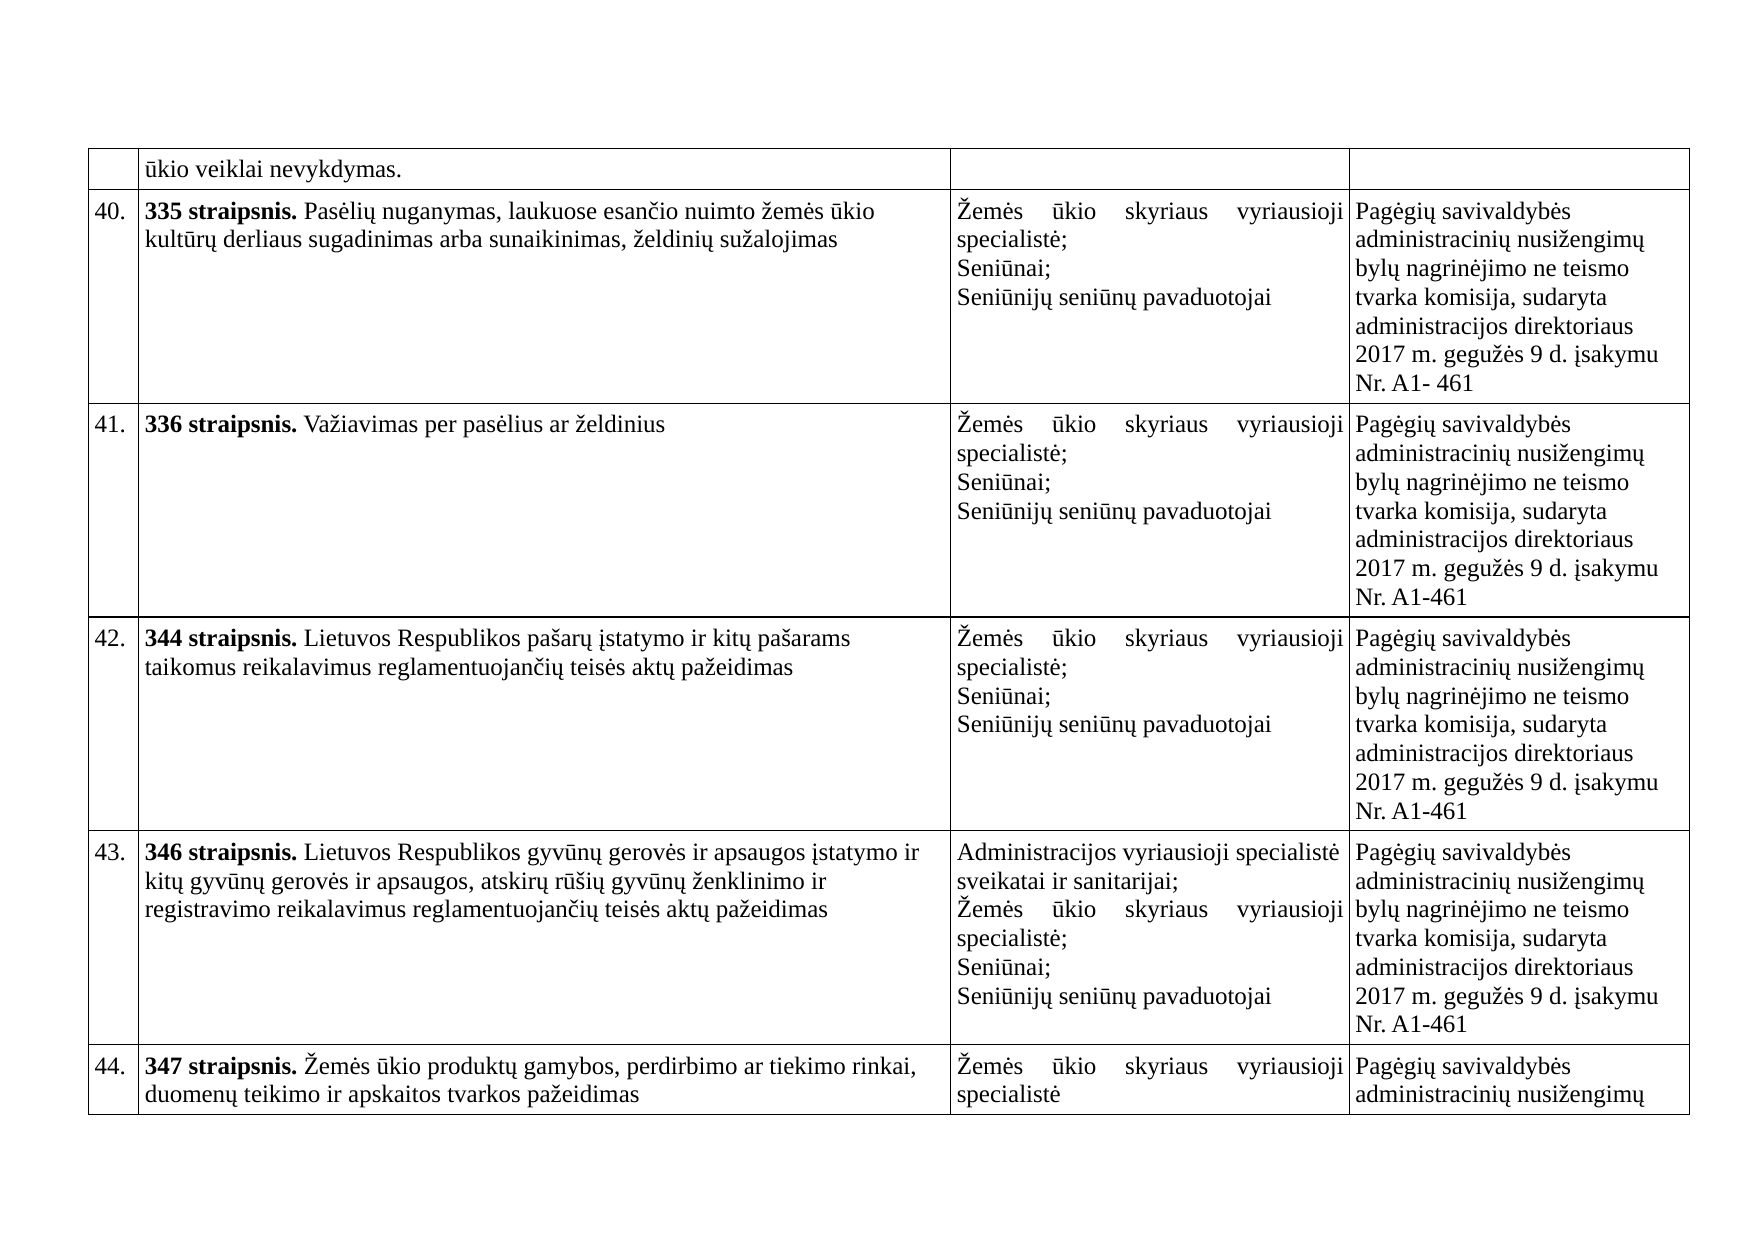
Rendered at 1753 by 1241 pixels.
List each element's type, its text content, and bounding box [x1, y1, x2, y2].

table_cell [89, 149, 138, 189]
table_cell 347 straipsnis. Žemės ūkio produktų gamybos, perdirbimo ar tiekimo rinkai, duomenų teikimo ir apskaitos tvarkos pažeidimas [139, 1045, 950, 1114]
table_cell Žemės ūkio skyriaus vyriausioji specialistė [951, 1045, 1349, 1114]
table_cell [1350, 149, 1689, 189]
table_cell Žemės ūkio skyriaus vyriausioji specialistė; Seniūnai; Seniūnijų seniūnų pavaduotojai [951, 404, 1349, 616]
table_cell Pagėgių savivaldybės administracinių nusižengimų bylų nagrinėjimo ne teismo tvarka komisija, sudaryta administracijos direktoriaus 2017 m. gegužės 9 d. įsakymu Nr. A1-461 [1350, 618, 1689, 830]
table_cell Pagėgių savivaldybės administracinių nusižengimų bylų nagrinėjimo ne teismo tvarka komisija, sudaryta administracijos direktoriaus 2017 m. gegužės 9 d. įsakymu Nr. A1-461 [1350, 404, 1689, 616]
table_cell 43. [89, 831, 138, 1044]
table_cell 44. [89, 1045, 138, 1114]
table_cell 346 straipsnis. Lietuvos Respublikos gyvūnų gerovės ir apsaugos įstatymo ir kitų gyvūnų gerovės ir apsaugos, atskirų rūšių gyvūnų ženklinimo ir registravimo reikalavimus reglamentuojančių teisės aktų pažeidimas [139, 831, 950, 1044]
table_cell 344 straipsnis. Lietuvos Respublikos pašarų įstatymo ir kitų pašarams taikomus reikalavimus reglamentuojančių teisės aktų pažeidimas [139, 618, 950, 830]
table_cell 335 straipsnis. Pasėlių nuganymas, laukuose esančio nuimto žemės ūkio kultūrų derliaus sugadinimas arba sunaikinimas, želdinių sužalojimas [139, 190, 950, 403]
table_cell 336 straipsnis. Važiavimas per pasėlius ar želdinius [139, 404, 950, 616]
table_cell 42. [89, 618, 138, 830]
table_cell [951, 149, 1349, 189]
table_cell Žemės ūkio skyriaus vyriausioji specialistė; Seniūnai; Seniūnijų seniūnų pavaduotojai [951, 190, 1349, 403]
table_cell Pagėgių savivaldybės administracinių nusižengimų bylų nagrinėjimo ne teismo tvarka komisija, sudaryta administracijos direktoriaus 2017 m. gegužės 9 d. įsakymu Nr. A1- 461 [1350, 190, 1689, 403]
table_cell 41. [89, 404, 138, 616]
table_cell Administracijos vyriausioji specialistė sveikatai ir sanitarijai; Žemės ūkio skyriaus vyriausioji specialistė; Seniūnai; Seniūnijų seniūnų pavaduotojai [951, 831, 1349, 1044]
table_cell Pagėgių savivaldybės administracinių nusižengimų [1350, 1045, 1689, 1114]
table_cell ūkio veiklai nevykdymas. [139, 149, 950, 189]
table_cell 40. [89, 190, 138, 403]
table_cell Pagėgių savivaldybės administracinių nusižengimų bylų nagrinėjimo ne teismo tvarka komisija, sudaryta administracijos direktoriaus 2017 m. gegužės 9 d. įsakymu Nr. A1-461 [1350, 831, 1689, 1044]
table_cell Žemės ūkio skyriaus vyriausioji specialistė; Seniūnai; Seniūnijų seniūnų pavaduotojai [951, 618, 1349, 830]
